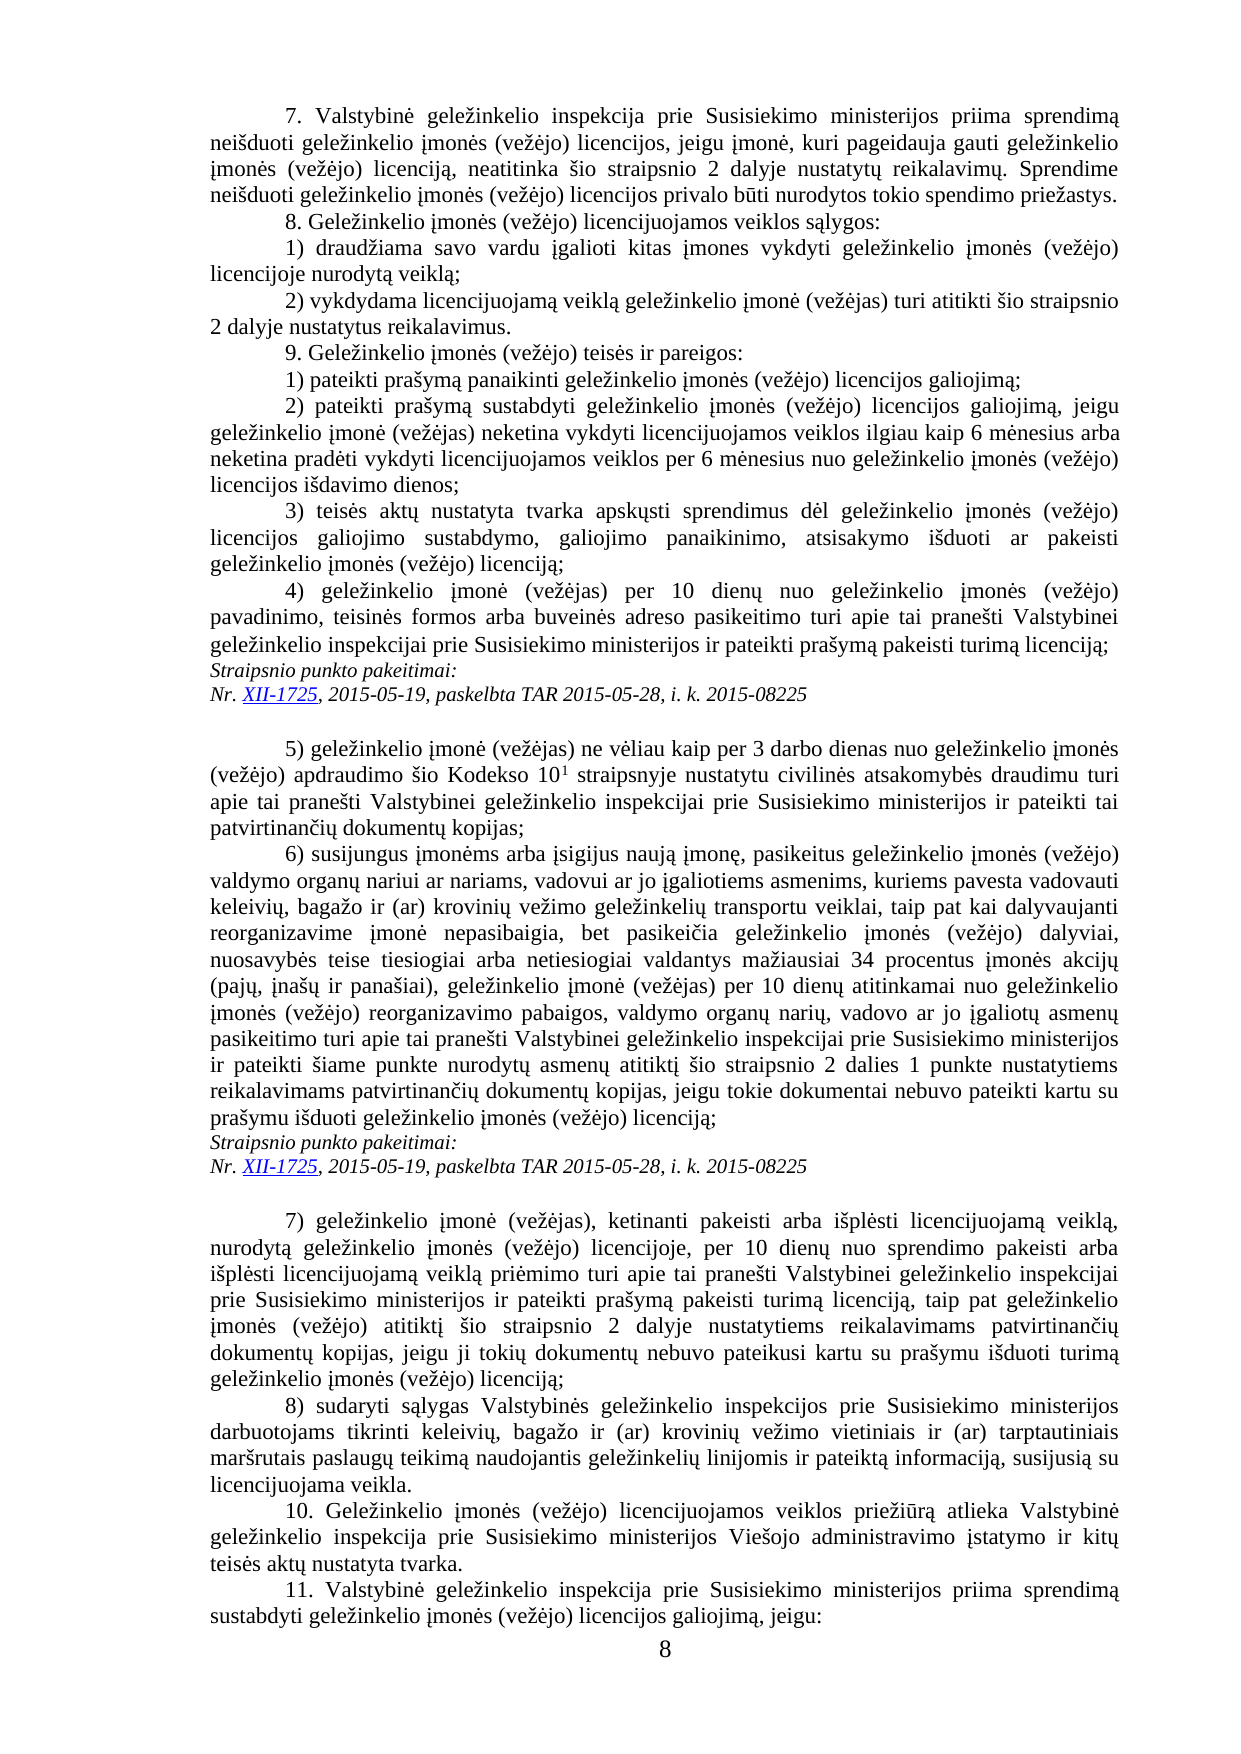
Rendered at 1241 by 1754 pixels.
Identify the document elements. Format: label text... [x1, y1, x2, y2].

text Straipsnio punkto pakeitimai: [210, 658, 1120, 682]
text Nr. XII-1725, 2015-05-19, paskelbta TAR 2015-05-28, i. k. 2015-08225 [210, 682, 1120, 706]
text Straipsnio punkto pakeitimai: [210, 1130, 1120, 1154]
text Nr. XII-1725, 2015-05-19, paskelbta TAR 2015-05-28, i. k. 2015-08225 [210, 1154, 1120, 1178]
text 10. Geležinkelio įmonės (vežėjo) licencijuojamos veiklos priežiūrą atlieka Valstybinė geležinkelio inspekcija prie Susisiekimo ministerijos Viešojo administravimo įstatymo ir kitų teisės aktų nustatyta tvarka. [210, 1497, 1120, 1576]
text 2) pateikti prašymą sustabdyti geležinkelio įmonės (vežėjo) licencijos galiojimą, jeigu geležinkelio įmonė (vežėjas) neketina vykdyti licencijuojamos veiklos ilgiau kaip 6 mėnesius arba neketina pradėti vykdyti licencijuojamos veiklos per 6 mėnesius nuo geležinkelio įmonės (vežėjo) licencijos išdavimo dienos; [210, 392, 1120, 498]
text 8. Geležinkelio įmonės (vežėjo) licencijuojamos veiklos sąlygos: [210, 208, 1120, 234]
text 8) sudaryti sąlygas Valstybinės geležinkelio inspekcijos prie Susisiekimo ministerijos darbuotojams tikrinti keleivių, bagažo ir (ar) krovinių vežimo vietiniais ir (ar) tarptautiniais maršrutais paslaugų teikimą naudojantis geležinkelių linijomis ir pateiktą informaciją, susijusią su licencijuojama veikla. [210, 1392, 1120, 1497]
text 1) pateikti prašymą panaikinti geležinkelio įmonės (vežėjo) licencijos galiojimą; [210, 366, 1120, 392]
text 2) vykdydama licencijuojamą veiklą geležinkelio įmonė (vežėjas) turi atitikti šio straipsnio 2 dalyje nustatytus reikalavimus. [210, 287, 1120, 339]
text 5) geležinkelio įmonė (vežėjas) ne vėliau kaip per 3 darbo dienas nuo geležinkelio įmonės (vežėjo) apdraudimo šio Kodekso 101 straipsnyje nustatytu civilinės atsakomybės draudimu turi apie tai pranešti Valstybinei geležinkelio inspekcijai prie Susisiekimo ministerijos ir pateikti tai patvirtinančių dokumentų kopijas; [210, 735, 1120, 840]
text 7. Valstybinė geležinkelio inspekcija prie Susisiekimo ministerijos priima sprendimą neišduoti geležinkelio įmonės (vežėjo) licencijos, jeigu įmonė, kuri pageidauja gauti geležinkelio įmonės (vežėjo) licenciją, neatitinka šio straipsnio 2 dalyje nustatytų reikalavimų. Sprendime neišduoti geležinkelio įmonės (vežėjo) licencijos privalo būti nurodytos tokio spendimo priežastys. [210, 102, 1120, 208]
text 6) susijungus įmonėms arba įsigijus naują įmonę, pasikeitus geležinkelio įmonės (vežėjo) valdymo organų nariui ar nariams, vadovui ar jo įgaliotiems asmenims, kuriems pavesta vadovauti keleivių, bagažo ir (ar) krovinių vežimo geležinkelių transportu veiklai, taip pat kai dalyvaujanti reorganizavime įmonė nepasibaigia, bet pasikeičia geležinkelio įmonės (vežėjo) dalyviai, nuosavybės teise tiesiogiai arba netiesiogiai valdantys mažiausiai 34 procentus įmonės akcijų (pajų, įnašų ir panašiai), geležinkelio įmonė (vežėjas) per 10 dienų atitinkamai nuo geležinkelio įmonės (vežėjo) reorganizavimo pabaigos, valdymo organų narių, vadovo ar jo įgaliotų asmenų pasikeitimo turi apie tai pranešti Valstybinei geležinkelio inspekcijai prie Susisiekimo ministerijos ir pateikti šiame punkte nurodytų asmenų atitiktį šio straipsnio 2 dalies 1 punkte nustatytiems reikalavimams patvirtinančių dokumentų kopijas, jeigu tokie dokumentai nebuvo pateikti kartu su prašymu išduoti geležinkelio įmonės (vežėjo) licenciją; [210, 840, 1120, 1130]
text 9. Geležinkelio įmonės (vežėjo) teisės ir pareigos: [210, 339, 1120, 366]
text 3) teisės aktų nustatyta tvarka apskųsti sprendimus dėl geležinkelio įmonės (vežėjo) licencijos galiojimo sustabdymo, galiojimo panaikinimo, atsisakymo išduoti ar pakeisti geležinkelio įmonės (vežėjo) licenciją; [210, 498, 1120, 577]
text 11. Valstybinė geležinkelio inspekcija prie Susisiekimo ministerijos priima sprendimą sustabdyti geležinkelio įmonės (vežėjo) licencijos galiojimą, jeigu: [210, 1576, 1120, 1629]
text 1) draudžiama savo vardu įgalioti kitas įmones vykdyti geležinkelio įmonės (vežėjo) licencijoje nurodytą veiklą; [210, 234, 1120, 287]
text 7) geležinkelio įmonė (vežėjas), ketinanti pakeisti arba išplėsti licencijuojamą veiklą, nurodytą geležinkelio įmonės (vežėjo) licencijoje, per 10 dienų nuo sprendimo pakeisti arba išplėsti licencijuojamą veiklą priėmimo turi apie tai pranešti Valstybinei geležinkelio inspekcijai prie Susisiekimo ministerijos ir pateikti prašymą pakeisti turimą licenciją, taip pat geležinkelio įmonės (vežėjo) atitiktį šio straipsnio 2 dalyje nustatytiems reikalavimams patvirtinančių dokumentų kopijas, jeigu ji tokių dokumentų nebuvo pateikusi kartu su prašymu išduoti turimą geležinkelio įmonės (vežėjo) licenciją; [210, 1207, 1120, 1392]
text 4) geležinkelio įmonė (vežėjas) per 10 dienų nuo geležinkelio įmonės (vežėjo) pavadinimo, teisinės formos arba buveinės adreso pasikeitimo turi apie tai pranešti Valstybinei geležinkelio inspekcijai prie Susisiekimo ministerijos ir pateikti prašymą pakeisti turimą licenciją; [210, 577, 1120, 658]
